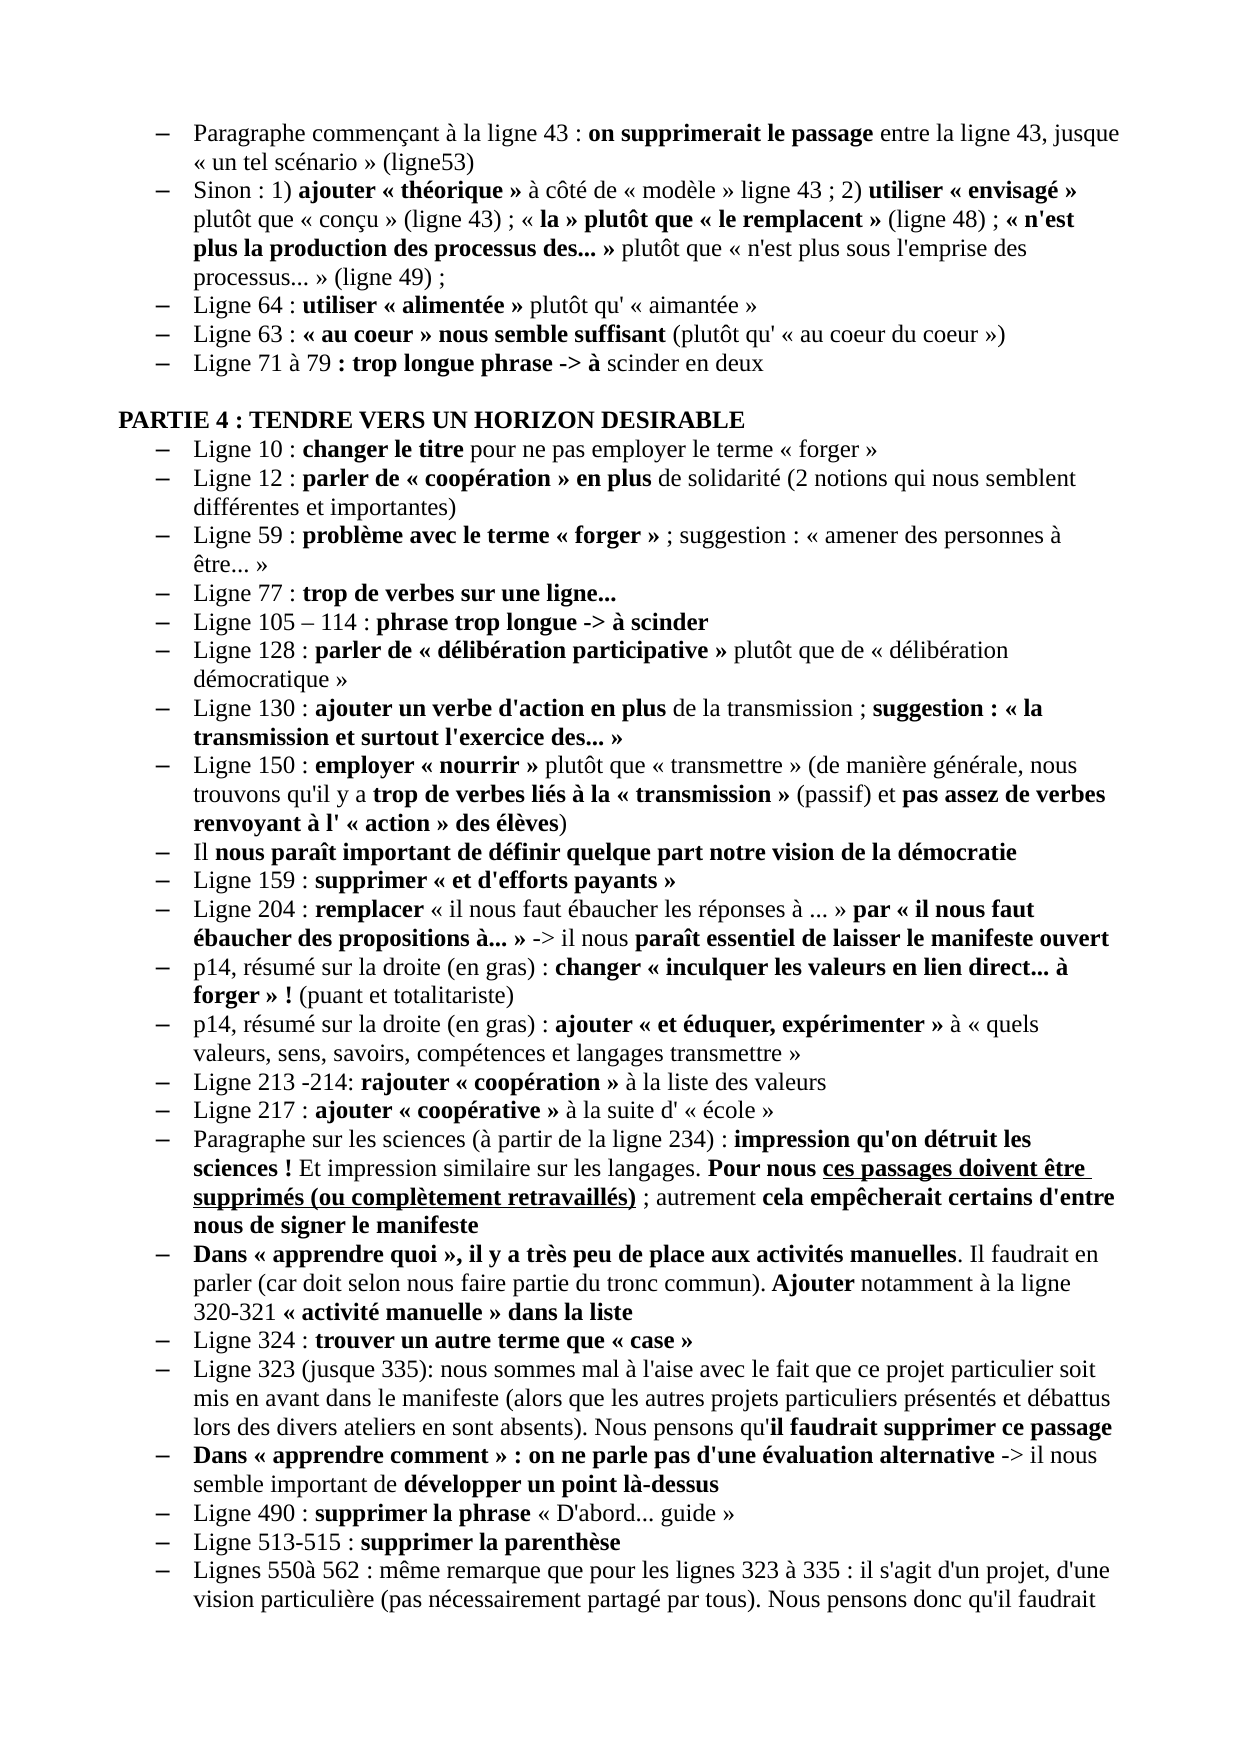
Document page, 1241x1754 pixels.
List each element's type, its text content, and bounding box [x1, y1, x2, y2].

list Ligne 159 : supprimer « et d'efforts payants » [156, 866, 1122, 894]
list Paragraphe sur les sciences (à partir de la ligne 234) : impression qu'on détruit les sciences ! Et impression similaire sur les langages. Pour nous ces passages doivent être supprimés (ou complètement retravaillés) ; autrement cela empêcherait certains d'entre nous de signer le manifeste [156, 1124, 1122, 1239]
list Ligne 490 : supprimer la phrase « D'abord... guide » [156, 1498, 1122, 1527]
list Ligne 213 -214: rajouter « coopération » à la liste des valeurs [156, 1067, 1122, 1096]
list Ligne 105 – 114 : phrase trop longue -> à scinder [156, 607, 1122, 636]
list Ligne 128 : parler de « délibération participative » plutôt que de « délibération démocratique » [156, 636, 1122, 693]
list Ligne 150 : employer « nourrir » plutôt que « transmettre » (de manière générale, nous trouvons qu'il y a trop de verbes liés à la « transmission » (passif) et pas assez de verbes renvoyant à l' « action » des élèves) [156, 751, 1122, 837]
list Ligne 71 à 79 : trop longue phrase -> à scinder en deux [156, 348, 1122, 377]
list Il nous paraît important de définir quelque part notre vision de la démocratie [156, 837, 1122, 866]
list Ligne 59 : problème avec le terme « forger » ; suggestion : « amener des personnes à être... » [156, 521, 1122, 578]
list Lignes 550à 562 : même remarque que pour les lignes 323 à 335 : il s'agit d'un projet, d'une vision particulière (pas nécessairement partagé par tous). Nous pensons donc qu'il faudrait [156, 1556, 1122, 1613]
list Ligne 10 : changer le titre pour ne pas employer le terme « forger » [156, 434, 1122, 463]
list Dans « apprendre comment » : on ne parle pas d'une évaluation alternative -> il nous semble important de développer un point là-dessus [156, 1441, 1122, 1498]
list Ligne 324 : trouver un autre terme que « case » [156, 1326, 1122, 1354]
list Paragraphe commençant à la ligne 43 : on supprimerait le passage entre la ligne 43, jusque « un tel scénario » (ligne53) [156, 118, 1122, 176]
list Ligne 323 (jusque 335): nous sommes mal à l'aise avec le fait que ce projet particulier soit mis en avant dans le manifeste (alors que les autres projets particuliers présentés et débattus lors des divers ateliers en sont absents). Nous pensons qu'il faudrait supprimer ce passage [156, 1354, 1122, 1441]
list p14, résumé sur la droite (en gras) : ajouter « et éduquer, expérimenter » à « quels valeurs, sens, savoirs, compétences et langages transmettre » [156, 1009, 1122, 1067]
list p14, résumé sur la droite (en gras) : changer « inculquer les valeurs en lien direct... à forger » ! (puant et totalitariste) [156, 952, 1122, 1009]
list Ligne 77 : trop de verbes sur une ligne... [156, 578, 1122, 607]
list Dans « apprendre quoi », il y a très peu de place aux activités manuelles. Il faudrait en parler (car doit selon nous faire partie du tronc commun). Ajouter notamment à la ligne 320-321 « activité manuelle » dans la liste [156, 1239, 1122, 1326]
list Ligne 513-515 : supprimer la parenthèse [156, 1527, 1122, 1556]
list Ligne 130 : ajouter un verbe d'action en plus de la transmission ; suggestion : « la transmission et surtout l'exercice des... » [156, 693, 1122, 751]
text PARTIE 4 : TENDRE VERS UN HORIZON DESIRABLE [118, 406, 1122, 434]
list Ligne 217 : ajouter « coopérative » à la suite d' « école » [156, 1096, 1122, 1124]
list Sinon : 1) ajouter « théorique » à côté de « modèle » ligne 43 ; 2) utiliser « envisagé » plutôt que « conçu » (ligne 43) ; « la » plutôt que « le remplacent » (ligne 48) ; « n'est plus la production des processus des... » plutôt que « n'est plus sous l'emprise des processus... » (ligne 49) ; [156, 176, 1122, 291]
list Ligne 64 : utiliser « alimentée » plutôt qu' « aimantée » [156, 291, 1122, 319]
list Ligne 12 : parler de « coopération » en plus de solidarité (2 notions qui nous semblent différentes et importantes) [156, 463, 1122, 521]
list Ligne 63 : « au coeur » nous semble suffisant (plutôt qu' « au coeur du coeur ») [156, 319, 1122, 348]
list Ligne 204 : remplacer « il nous faut ébaucher les réponses à ... » par « il nous faut ébaucher des propositions à... » -> il nous paraît essentiel de laisser le manifeste ouvert [156, 894, 1122, 952]
